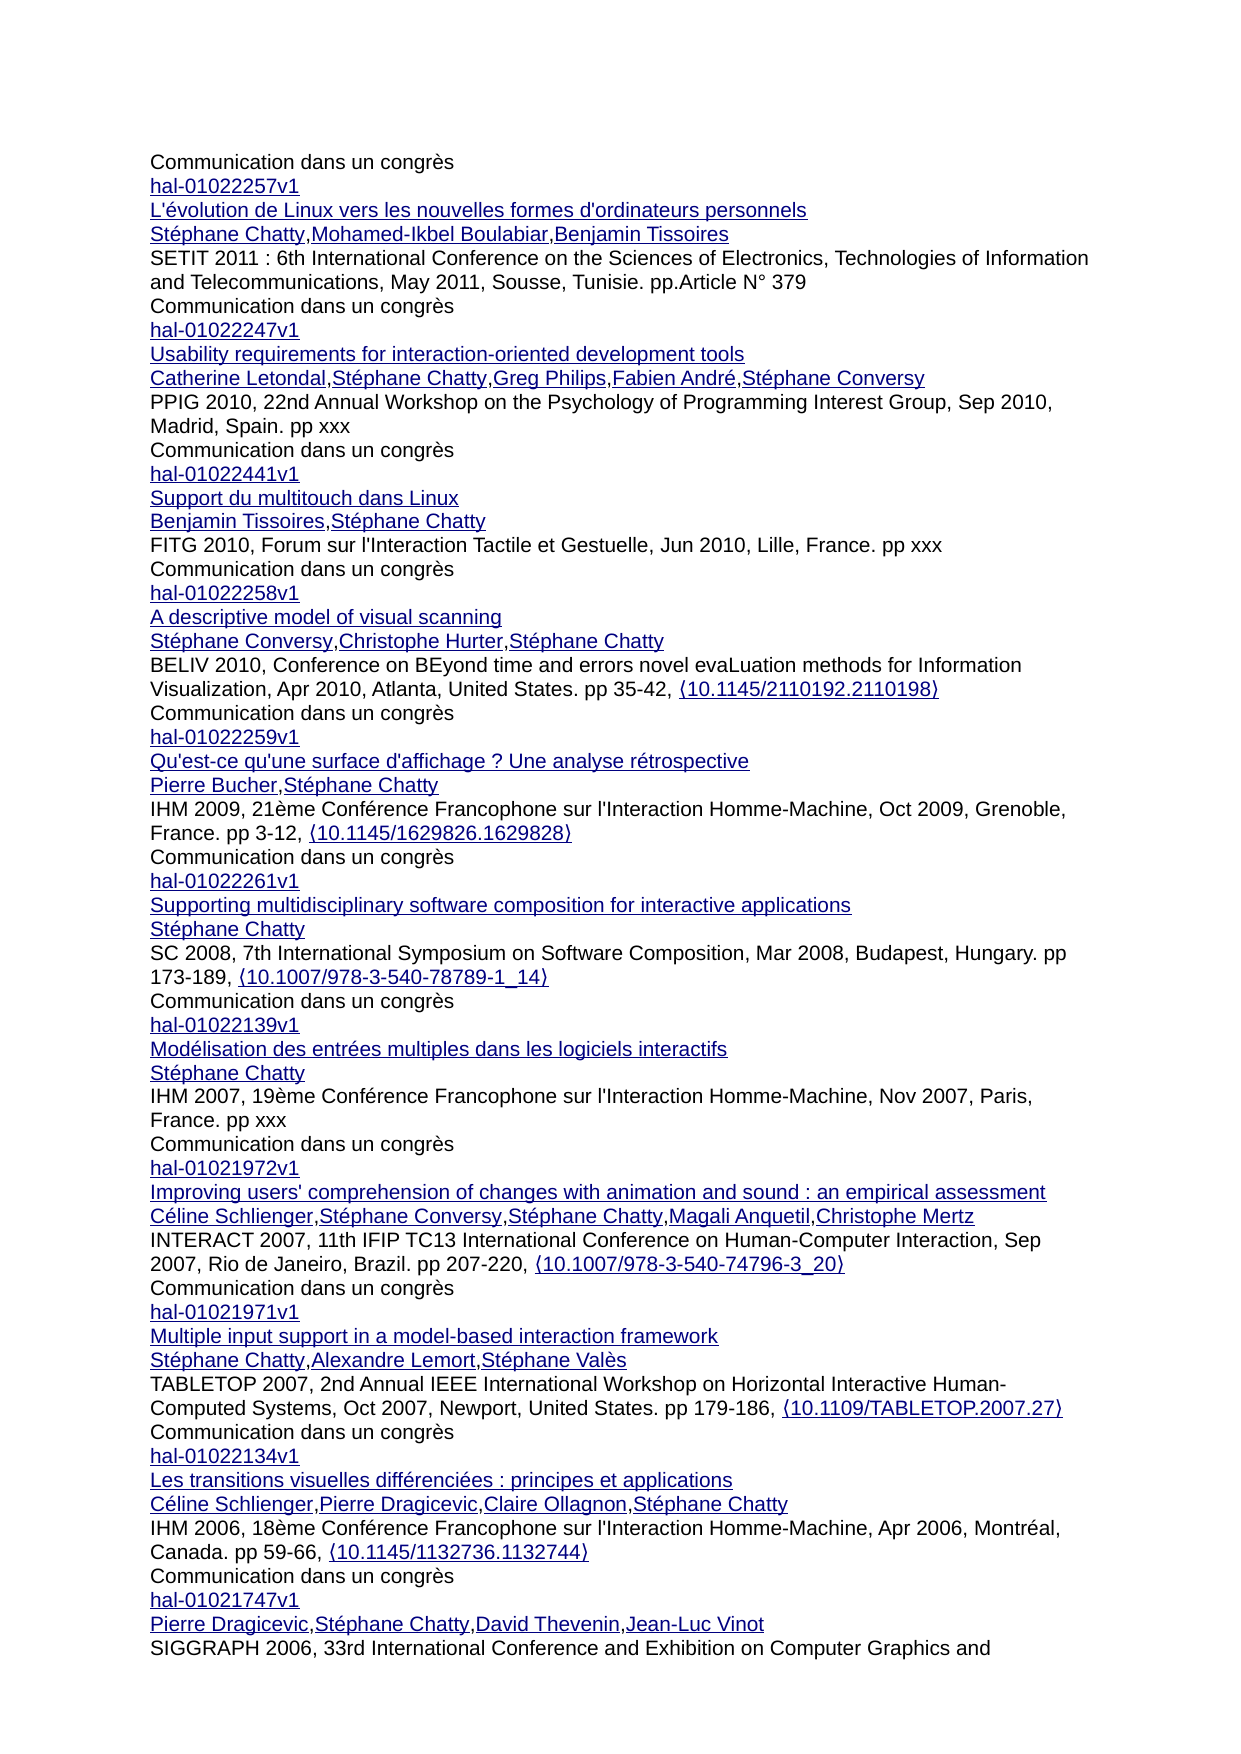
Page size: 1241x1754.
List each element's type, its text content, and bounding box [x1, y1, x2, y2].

table_cell Communication dans un congrès hal-01022257v1 [150, 150, 1090, 198]
table_cell Usability requirements for interaction-oriented development tools Catherine Letondal,Stéphane Chatty,Greg Philips,Fabien André,Stéphane Conversy PPIG 2010, 22nd Annual Workshop on the Psychology of Programming Interest Group, Sep 2010, Madrid, Spain. pp xxx Communication dans un congrès hal-01022441v1 [150, 342, 1090, 485]
table_cell Supporting multidisciplinary software composition for interactive applications Stéphane Chatty SC 2008, 7th International Symposium on Software Composition, Mar 2008, Budapest, Hungary. pp 173-189, ⟨10.1007/978-3-540-78789-1_14⟩ Communication dans un congrès hal-01022139v1 [150, 893, 1090, 1036]
table_cell Artistic resizing : a technique for rich scale-sensitive vector graphics Pierre Dragicevic,Stéphane Chatty,David Thevenin,Jean-Luc Vinot SIGGRAPH 2006, 33rd International Conference and Exhibition on Computer Graphics and Interactive Techniques, Jul 2006, Boston, United States. pp xxx, ⟨10.1145/1179849.1179857⟩ Communication dans un congrès hal-01021746v1 [150, 1611, 1090, 1659]
table_cell Modélisation des entrées multiples dans les logiciels interactifs Stéphane Chatty IHM 2007, 19ème Conférence Francophone sur l'Interaction Homme-Machine, Nov 2007, Paris, France. pp xxx Communication dans un congrès hal-01021972v1 [150, 1036, 1090, 1180]
table_cell Les transitions visuelles différenciées : principes et applications Céline Schlienger,Pierre Dragicevic,Claire Ollagnon,Stéphane Chatty IHM 2006, 18ème Conférence Francophone sur l'Interaction Homme-Machine, Apr 2006, Montréal, Canada. pp 59-66, ⟨10.1145/1132736.1132744⟩ Communication dans un congrès hal-01021747v1 [150, 1468, 1090, 1611]
table_cell Improving users' comprehension of changes with animation and sound : an empirical assessment Céline Schlienger,Stéphane Conversy,Stéphane Chatty,Magali Anquetil,Christophe Mertz INTERACT 2007, 11th IFIP TC13 International Conference on Human-Computer Interaction, Sep 2007, Rio de Janeiro, Brazil. pp 207-220, ⟨10.1007/978-3-540-74796-3_20⟩ Communication dans un congrès hal-01021971v1 [150, 1180, 1090, 1324]
table_cell Support du multitouch dans Linux Benjamin Tissoires,Stéphane Chatty FITG 2010, Forum sur l'Interaction Tactile et Gestuelle, Jun 2010, Lille, France. pp xxx Communication dans un congrès hal-01022258v1 [150, 485, 1090, 605]
table_cell Multiple input support in a model-based interaction framework Stéphane Chatty,Alexandre Lemort,Stéphane Valès TABLETOP 2007, 2nd Annual IEEE International Workshop on Horizontal Interactive Human-Computed Systems, Oct 2007, Newport, United States. pp 179-186, ⟨10.1109/TABLETOP.2007.27⟩ Communication dans un congrès hal-01022134v1 [150, 1324, 1090, 1468]
table_cell A descriptive model of visual scanning Stéphane Conversy,Christophe Hurter,Stéphane Chatty BELIV 2010, Conference on BEyond time and errors novel evaLuation methods for Information Visualization, Apr 2010, Atlanta, United States. pp 35-42, ⟨10.1145/2110192.2110198⟩ Communication dans un congrès hal-01022259v1 [150, 605, 1090, 749]
table_cell L'évolution de Linux vers les nouvelles formes d'ordinateurs personnels Stéphane Chatty,Mohamed-Ikbel Boulabiar,Benjamin Tissoires SETIT 2011 : 6th International Conference on the Sciences of Electronics, Technologies of Information and Telecommunications, May 2011, Sousse, Tunisie. pp.Article N° 379 Communication dans un congrès hal-01022247v1 [150, 198, 1090, 342]
table_cell Qu'est-ce qu'une surface d'affichage ? Une analyse rétrospective Pierre Bucher,Stéphane Chatty IHM 2009, 21ème Conférence Francophone sur l'Interaction Homme-Machine, Oct 2009, Grenoble, France. pp 3-12, ⟨10.1145/1629826.1629828⟩ Communication dans un congrès hal-01022261v1 [150, 749, 1090, 893]
